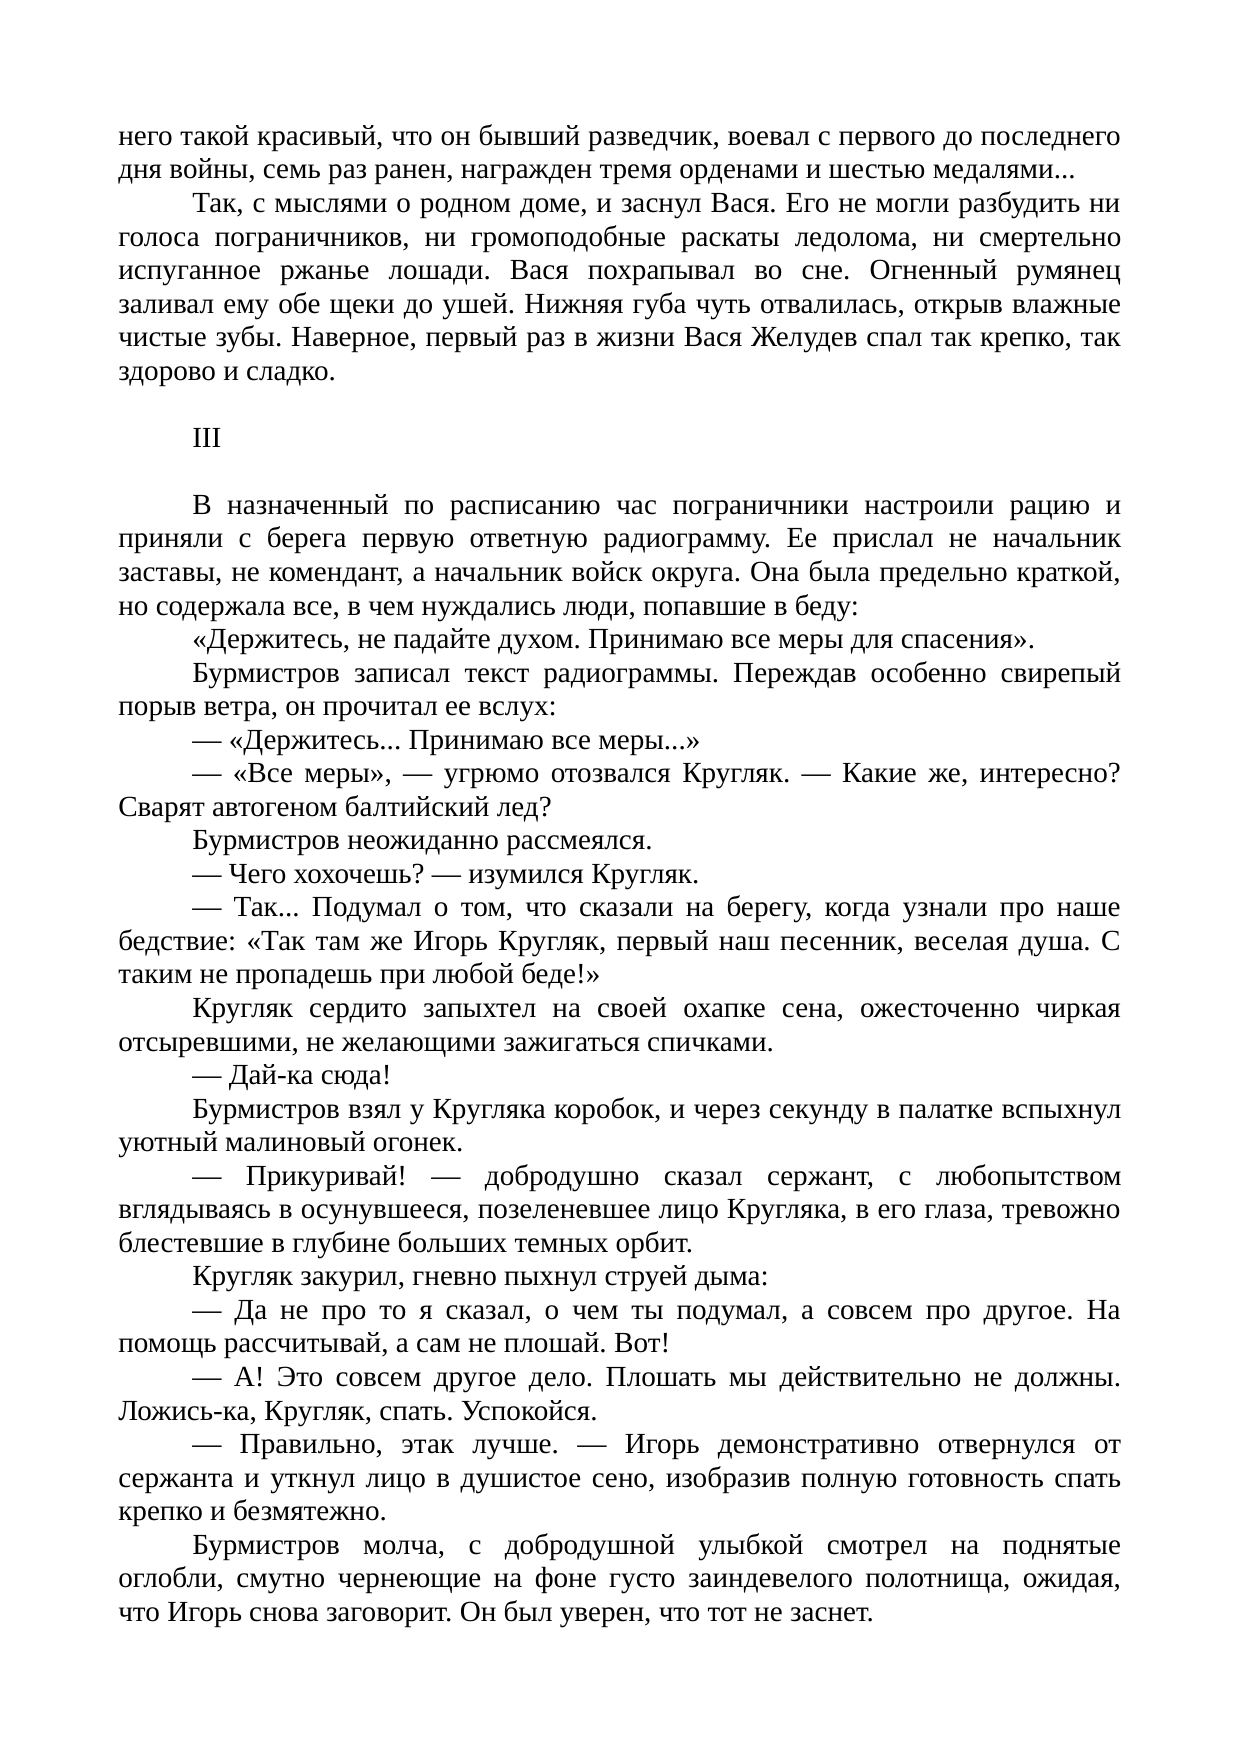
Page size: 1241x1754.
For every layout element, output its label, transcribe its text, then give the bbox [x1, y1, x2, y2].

text Бурмистров неожиданно рассмеялся. [118, 822, 1122, 856]
text Бурмистров взял у Кругляка коробок, и через секунду в палатке вспыхнул уютный малиновый огонек. [118, 1091, 1122, 1158]
text — А! Это совсем другое дело. Плошать мы действительно не должны. Ложись-ка, Кругляк, спать. Успокойся. [118, 1359, 1122, 1426]
text — Да не про то я сказал, о чем ты подумал, а совсем про другое. На помощь рассчитывай, а сам не плошай. Вот! [118, 1292, 1122, 1359]
text него такой красивый, что он бывший разведчик, воевал с первого до последнего дня войны, семь раз ранен, награжден тремя орденами и шестью медалями... [118, 118, 1122, 185]
text Так, с мыслями о родном доме, и заснул Вася. Его не могли разбудить ни голоса пограничников, ни громоподобные раскаты ледолома, ни смертельно испуганное ржанье лошади. Вася похрапывал во сне. Огненный румянец заливал ему обе щеки до ушей. Нижняя губа чуть отвалилась, открыв влажные чистые зубы. Наверное, первый раз в жизни Вася Желудев спал так крепко, так здорово и сладко. [118, 185, 1122, 386]
text — Так... Подумал о том, что сказали на берегу, когда узнали про наше бедствие: «Так там же Игорь Кругляк, первый наш песенник, веселая душа. С таким не пропадешь при любой беде!» [118, 889, 1122, 990]
text В назначенный по расписанию час пограничники настроили рацию и приняли с берега первую ответную радиограмму. Ее прислал не начальник заставы, не комендант, а начальник войск округа. Она была предельно краткой, но содержала все, в чем нуждались люди, попавшие в беду: [118, 487, 1122, 621]
text — Дай-ка сюда! [118, 1057, 1122, 1091]
text Кругляк закурил, гневно пыхнул струей дыма: [118, 1258, 1122, 1292]
text Бурмистров молча, с добродушной улыбкой смотрел на поднятые оглобли, смутно чернеющие на фоне густо заиндевелого полотнища, ожидая, что Игорь снова заговорит. Он был уверен, что тот не заснет. [118, 1527, 1122, 1627]
text — Прикуривай! — добродушно сказал сержант, с любопытством вглядываясь в осунувшееся, позеленевшее лицо Кругляка, в его глаза, тревожно блестевшие в глубине больших темных орбит. [118, 1158, 1122, 1258]
text — «Все меры», — угрюмо отозвался Кругляк. — Какие же, интересно? Сварят автогеном балтийский лед? [118, 755, 1122, 822]
text — Чего хохочешь? — изумился Кругляк. [118, 856, 1122, 889]
text Кругляк сердито запыхтел на своей охапке сена, ожесточенно чиркая отсыревшими, не желающими зажигаться спичками. [118, 990, 1122, 1057]
text Бурмистров записал текст радиограммы. Переждав особенно свирепый порыв ветра, он прочитал ее вслух: [118, 655, 1122, 722]
text III [118, 420, 1122, 453]
text — Правильно, этак лучше. — Игорь демонстративно отвернулся от сержанта и уткнул лицо в душистое сено, изобразив полную готовность спать крепко и безмятежно. [118, 1426, 1122, 1527]
text — «Держитесь... Принимаю все меры...» [118, 722, 1122, 755]
text «Держитесь, не падайте духом. Принимаю все меры для спасения». [118, 621, 1122, 655]
